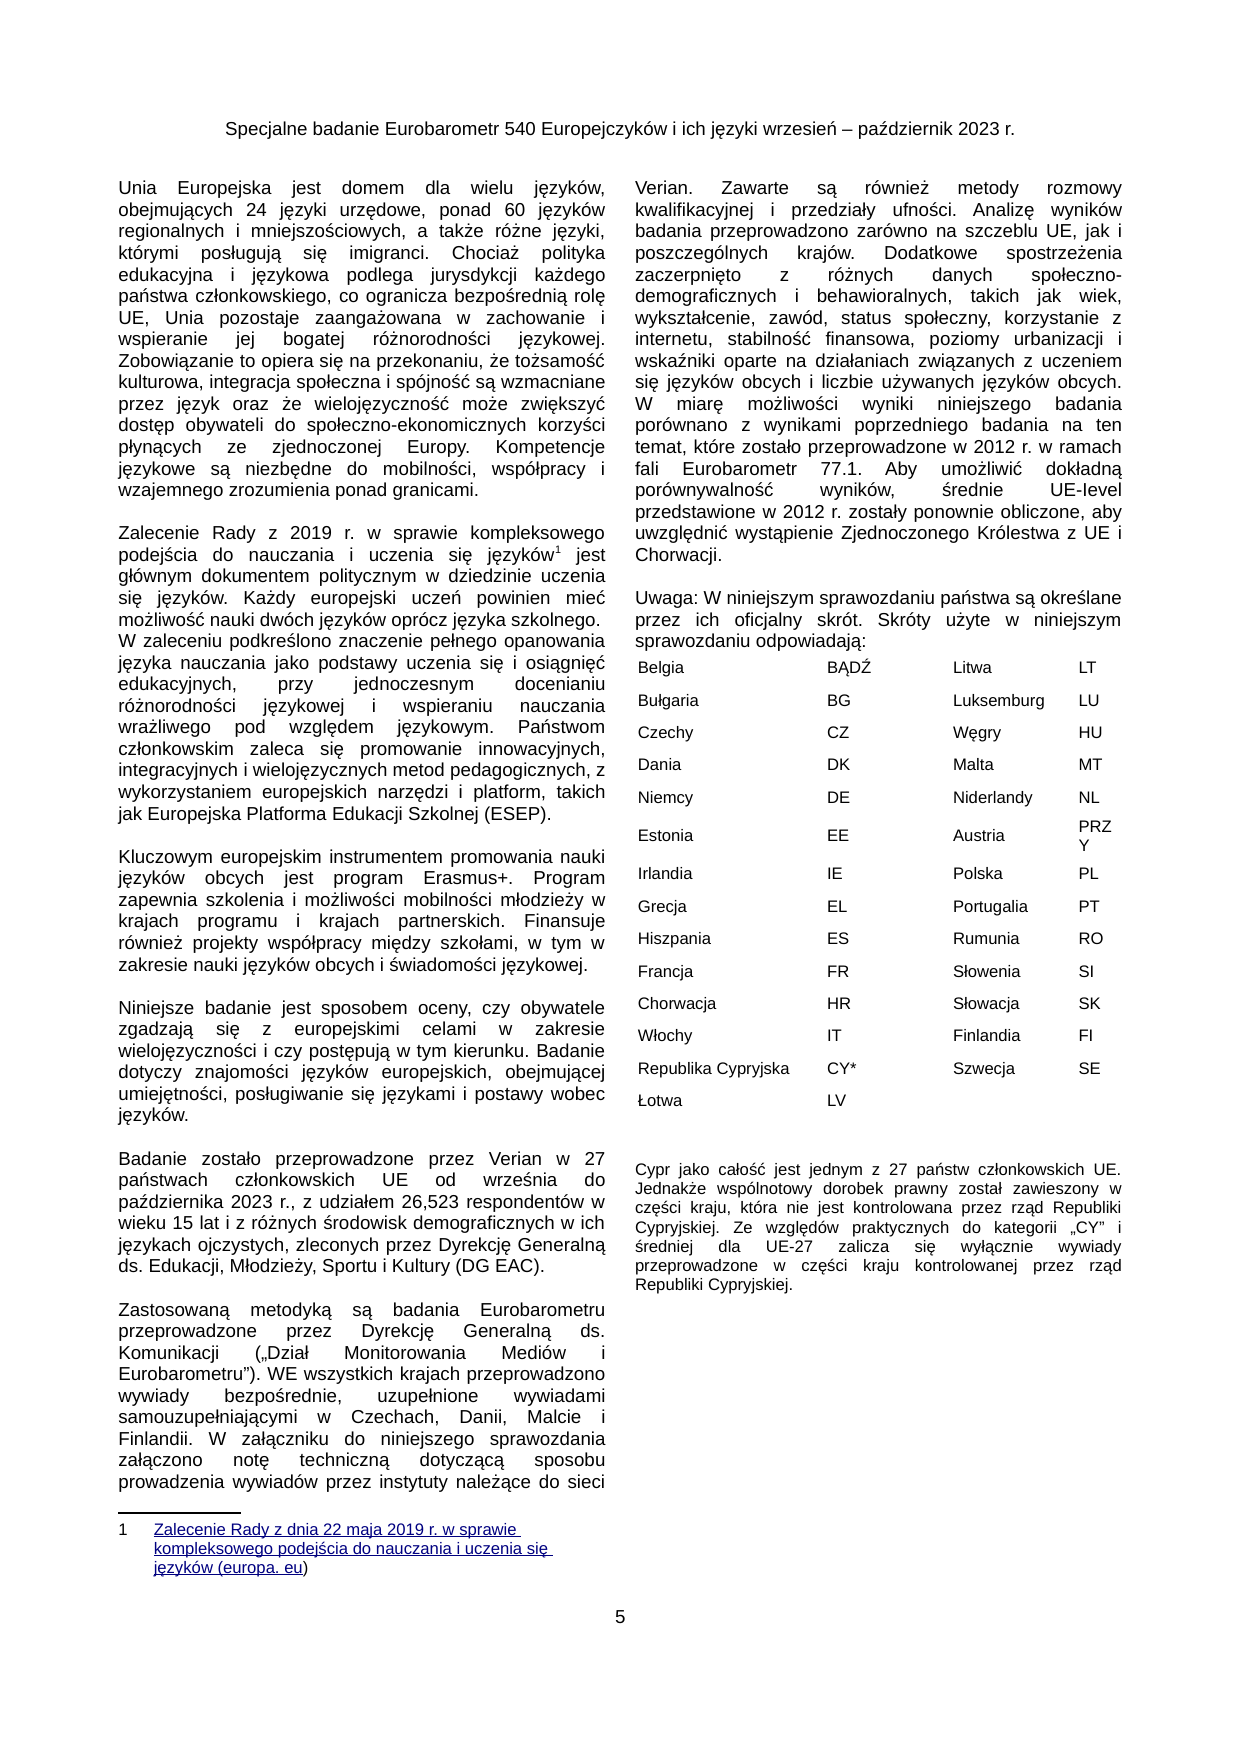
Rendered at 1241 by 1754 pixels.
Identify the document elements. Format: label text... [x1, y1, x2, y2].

table_cell Austria [950, 814, 1075, 858]
table_cell CZ [824, 716, 877, 749]
table_cell Dania [635, 749, 824, 781]
table_cell BG [824, 684, 877, 716]
text Cypr jako całość jest jednym z 27 państw członkowskich UE. Jednakże wspólnotowy dorobek prawny został zawieszony w części kraju, która nie jest kontrolowana przez rząd Republiki Cypryjskiej. Ze względów praktycznych do kategorii „CY” i średniej dla UE-27 zalicza się wyłącznie wywiady przeprowadzone w części kraju kontrolowanej przez rząd Republiki Cypryjskiej. [635, 1160, 1122, 1294]
table_cell Grecja [635, 890, 824, 922]
table_cell DK [824, 749, 877, 781]
text Zalecenie Rady z 2019 r. w sprawie kompleksowego podejścia do nauczania i uczenia się języków jest głównym dokumentem politycznym w dziedzinie uczenia się języków. Każdy europejski uczeń powinien mieć możliwość nauki dwóch języków oprócz języka szkolnego. [118, 522, 605, 630]
table_cell Hiszpania [635, 923, 824, 955]
table_cell Słowacja [950, 987, 1075, 1019]
table_cell [877, 923, 950, 955]
table_cell [877, 987, 950, 1019]
text Badanie zostało przeprowadzone przez Verian w 27 państwach członkowskich UE od września do października 2023 r., z udziałem 26,523 respondentów w wieku 15 lat i z różnych środowisk demograficznych w ich językach ojczystych, zleconych przez Dyrekcję Generalną ds. Edukacji, Młodzieży, Sportu i Kultury (DG EAC). [118, 1147, 605, 1277]
table_cell Francja [635, 955, 824, 987]
table_cell [877, 716, 950, 749]
table_cell FR [824, 955, 877, 987]
table_header BĄDŹ [824, 651, 877, 684]
table_cell SI [1075, 955, 1122, 987]
table_cell [877, 1084, 950, 1117]
table_cell SK [1075, 987, 1122, 1019]
table_cell LV [824, 1084, 877, 1117]
table_header Belgia [635, 651, 824, 684]
table_cell Finlandia [950, 1020, 1075, 1052]
table_cell Niderlandy [950, 781, 1075, 813]
text W zaleceniu podkreślono znaczenie pełnego opanowania języka nauczania jako podstawy uczenia się i osiągnięć edukacyjnych, przy jednoczesnym docenianiu różnorodności językowej i wspieraniu nauczania wrażliwego pod względem językowym. Państwom członkowskim zaleca się promowanie innowacyjnych, integracyjnych i wielojęzycznych metod pedagogicznych, z wykorzystaniem europejskich narzędzi i platform, takich jak Europejska Platforma Edukacji Szkolnej (ESEP). [118, 630, 605, 824]
table_header [877, 651, 950, 684]
table_cell PRZY [1075, 814, 1122, 858]
table_cell Estonia [635, 814, 824, 858]
table_cell [877, 955, 950, 987]
text Uwaga: W niniejszym sprawozdaniu państwa są określane przez ich oficjalny skrót. Skróty użyte w niniejszym sprawozdaniu odpowiadają: [635, 587, 1122, 651]
table_cell ES [824, 923, 877, 955]
text Unia Europejska jest domem dla wielu języków, obejmujących 24 języki urzędowe, ponad 60 języków regionalnych i mniejszościowych, a także różne języki, którymi posługują się imigranci. Chociaż polityka edukacyjna i językowa podlega jurysdykcji każdego państwa członkowskiego, co ogranicza bezpośrednią rolę UE, Unia pozostaje zaangażowana w zachowanie i wspieranie jej bogatej różnorodności językowej. Zobowiązanie to opiera się na przekonaniu, że tożsamość kulturowa, integracja społeczna i spójność są wzmacniane przez język oraz że wielojęzyczność może zwiększyć dostęp obywateli do społeczno-ekonomicznych korzyści płynących ze zjednoczonej Europy. Kompetencje językowe są niezbędne do mobilności, współpracy i wzajemnego zrozumienia ponad granicami. [118, 177, 605, 501]
table_cell Portugalia [950, 890, 1075, 922]
text Zastosowaną metodyką są badania Eurobarometru przeprowadzone przez Dyrekcję Generalną ds. Komunikacji („Dział Monitorowania Mediów i Eurobarometru”). WE wszystkich krajach przeprowadzono wywiady bezpośrednie, uzupełnione wywiadami samouzupełniającymi w Czechach, Danii, Malcie i Finlandii. W załączniku do niniejszego sprawozdania załączono notę techniczną dotyczącą sposobu prowadzenia wywiadów przez instytuty należące do sieci [118, 1298, 605, 1492]
table_cell PL [1075, 858, 1122, 890]
table_cell MT [1075, 749, 1122, 781]
table_cell Czechy [635, 716, 824, 749]
table_cell Polska [950, 858, 1075, 890]
table_cell Włochy [635, 1020, 824, 1052]
table_cell EL [824, 890, 877, 922]
table_cell HR [824, 987, 877, 1019]
table_cell Chorwacja [635, 987, 824, 1019]
table_cell DE [824, 781, 877, 813]
table_cell Węgry [950, 716, 1075, 749]
table_cell SE [1075, 1052, 1122, 1084]
table_cell [877, 781, 950, 813]
table_header Litwa [950, 651, 1075, 684]
table_cell [877, 1052, 950, 1084]
table_cell LU [1075, 684, 1122, 716]
text Zalecenie Rady z dnia 22 maja 2019 r. w sprawie kompleksowego podejścia do nauczania i uczenia się języków (europa. eu) [118, 1519, 605, 1577]
table_cell [877, 1020, 950, 1052]
text Kluczowym europejskim instrumentem promowania nauki języków obcych jest program Erasmus+. Program zapewnia szkolenia i możliwości mobilności młodzieży w krajach programu i krajach partnerskich. Finansuje również projekty współpracy między szkołami, w tym w zakresie nauki języków obcych i świadomości językowej. [118, 846, 605, 975]
table_header LT [1075, 651, 1122, 684]
table_cell Słowenia [950, 955, 1075, 987]
table_cell [950, 1084, 1075, 1117]
table_cell IT [824, 1020, 877, 1052]
table_cell CY* [824, 1052, 877, 1084]
table_cell [877, 890, 950, 922]
table_cell [877, 858, 950, 890]
table_cell Malta [950, 749, 1075, 781]
table_cell [877, 684, 950, 716]
table_cell Luksemburg [950, 684, 1075, 716]
table_cell [877, 814, 950, 858]
text Niniejsze badanie jest sposobem oceny, czy obywatele zgadzają się z europejskimi celami w zakresie wielojęzyczności i czy postępują w tym kierunku. Badanie dotyczy znajomości języków europejskich, obejmującej umiejętności, posługiwanie się językami i postawy wobec języków. [118, 996, 605, 1126]
table_cell HU [1075, 716, 1122, 749]
table_cell Irlandia [635, 858, 824, 890]
table_cell [877, 749, 950, 781]
table_cell RO [1075, 923, 1122, 955]
table_cell Rumunia [950, 923, 1075, 955]
table_cell Niemcy [635, 781, 824, 813]
table_cell Łotwa [635, 1084, 824, 1117]
table_cell PT [1075, 890, 1122, 922]
table_cell Republika Cypryjska [635, 1052, 824, 1084]
table_cell Bułgaria [635, 684, 824, 716]
table_cell NL [1075, 781, 1122, 813]
table_cell EE [824, 814, 877, 858]
table_cell FI [1075, 1020, 1122, 1052]
table_cell IE [824, 858, 877, 890]
table_cell [1075, 1084, 1122, 1117]
table_cell Szwecja [950, 1052, 1075, 1084]
text Verian. Zawarte są również metody rozmowy kwalifikacyjnej i przedziały ufności. Analizę wyników badania przeprowadzono zarówno na szczeblu UE, jak i poszczególnych krajów. Dodatkowe spostrzeżenia zaczerpnięto z różnych danych społeczno-demograficznych i behawioralnych, takich jak wiek, wykształcenie, zawód, status społeczny, korzystanie z internetu, stabilność finansowa, poziomy urbanizacji i wskaźniki oparte na działaniach związanych z uczeniem się języków obcych i liczbie używanych języków obcych. W miarę możliwości wyniki niniejszego badania porównano z wynikami poprzedniego badania na ten temat, które zostało przeprowadzone w 2012 r. w ramach fali Eurobarometr 77.1. Aby umożliwić dokładną porównywalność wyników, średnie UE-Ievel przedstawione w 2012 r. zostały ponownie obliczone, aby uwzględnić wystąpienie Zjednoczonego Królestwa z UE i Chorwacji. [635, 177, 1122, 565]
